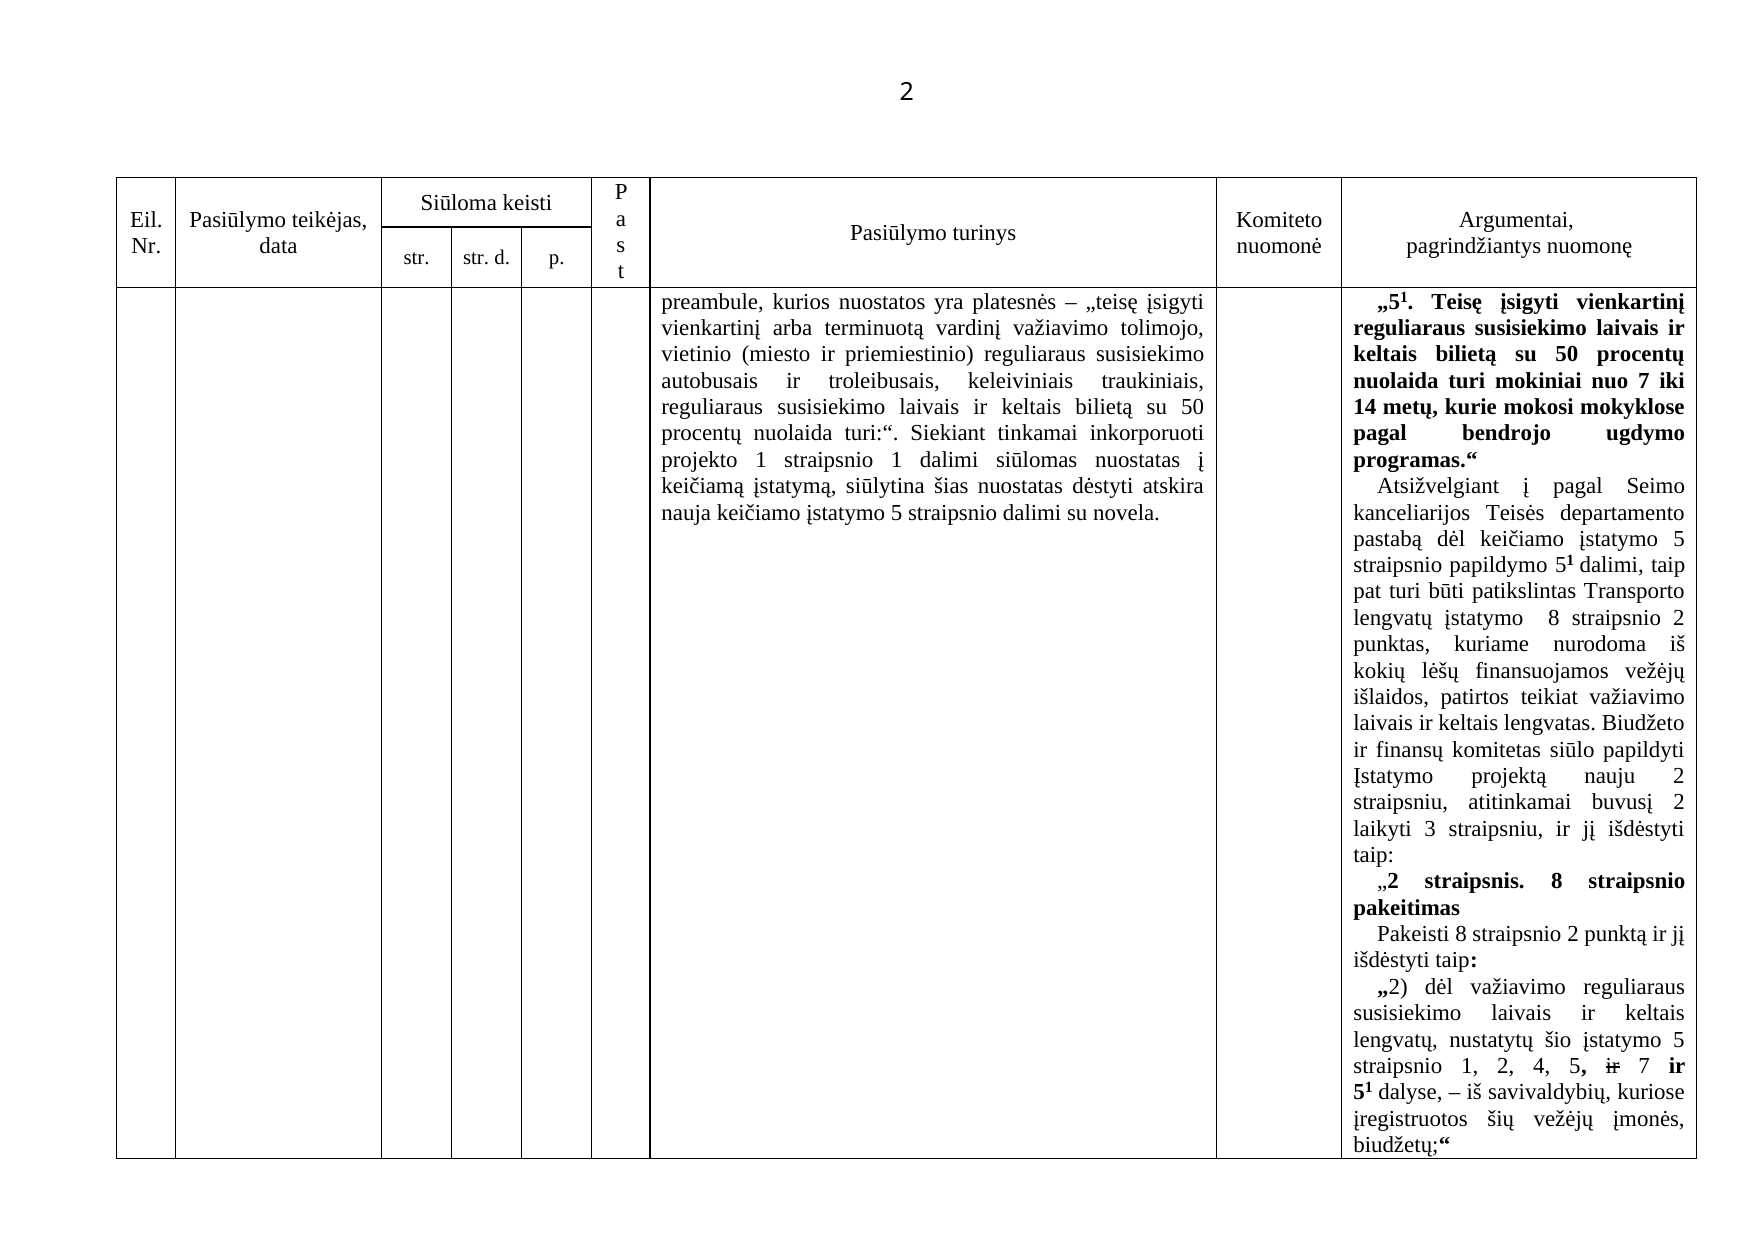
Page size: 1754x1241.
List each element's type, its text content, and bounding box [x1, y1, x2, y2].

table_cell [117, 288, 175, 1157]
table_header Pastabos [592, 178, 649, 287]
table_cell [176, 288, 381, 1157]
table_cell „51. Teisę įsigyti vienkartinį reguliaraus susisiekimo laivais ir keltais bilietą su 50 procentų nuolaida turi mokiniai nuo 7 iki 14 metų, kurie mokosi mokyklose pagal bendrojo ugdymo programas.“ Atsižvelgiant į pagal Seimo kanceliarijos Teisės departamento pastabą dėl keičiamo įstatymo 5 straipsnio papildymo 51 dalimi, taip pat turi būti patikslintas Transporto lengvatų įstatymo 8 straipsnio 2 punktas, kuriame nurodoma iš kokių lėšų finansuojamos vežėjų išlaidos, patirtos teikiat važiavimo laivais ir keltais lengvatas. Biudžeto ir finansų komitetas siūlo papildyti Įstatymo projektą nauju 2 straipsniu, atitinkamai buvusį 2 laikyti 3 straipsniu, ir jį išdėstyti taip: „2 straipsnis. 8 straipsnio pakeitimas Pakeisti 8 straipsnio 2 punktą ir jį išdėstyti taip: „2) dėl važiavimo reguliaraus susisiekimo laivais ir keltais lengvatų, nustatytų šio įstatymo 5 straipsnio 1, 2, 4, 5, ir 7 ir 51 dalyse, – iš savivaldybių, kuriose įregistruotos šių vežėjų įmonės, biudžetų;“ [1342, 288, 1696, 1157]
table_header Eil. Nr. [117, 178, 175, 287]
table_cell [1217, 288, 1341, 1157]
table_header Pasiūlymo turinys [651, 178, 1216, 287]
table_cell str. [382, 228, 451, 287]
table_cell [382, 288, 451, 1157]
table_cell [522, 288, 591, 1157]
table_cell preambule, kurios nuostatos yra platesnės – „teisę įsigyti vienkartinį arba terminuotą vardinį važiavimo tolimojo, vietinio (miesto ir priemiestinio) reguliaraus susisiekimo autobusais ir troleibusais, keleiviniais traukiniais, reguliaraus susisiekimo laivais ir keltais bilietą su 50 procentų nuolaida turi:“. Siekiant tinkamai inkorporuoti projekto 1 straipsnio 1 dalimi siūlomas nuostatas į keičiamą įstatymą, siūlytina šias nuostatas dėstyti atskira nauja keičiamo įstatymo 5 straipsnio dalimi su novela. [651, 288, 1216, 1157]
table_header Siūloma keisti [382, 178, 591, 226]
table_cell str. d. [452, 228, 521, 287]
table_header Komiteto nuomonė [1217, 178, 1341, 287]
table_cell N [592, 288, 649, 1157]
table_header Pasiūlymo teikėjas, data [176, 178, 381, 287]
table_header Argumentai, pagrindžiantys nuomonę [1342, 178, 1696, 287]
table_cell [452, 288, 521, 1157]
table_cell p. [522, 228, 591, 287]
